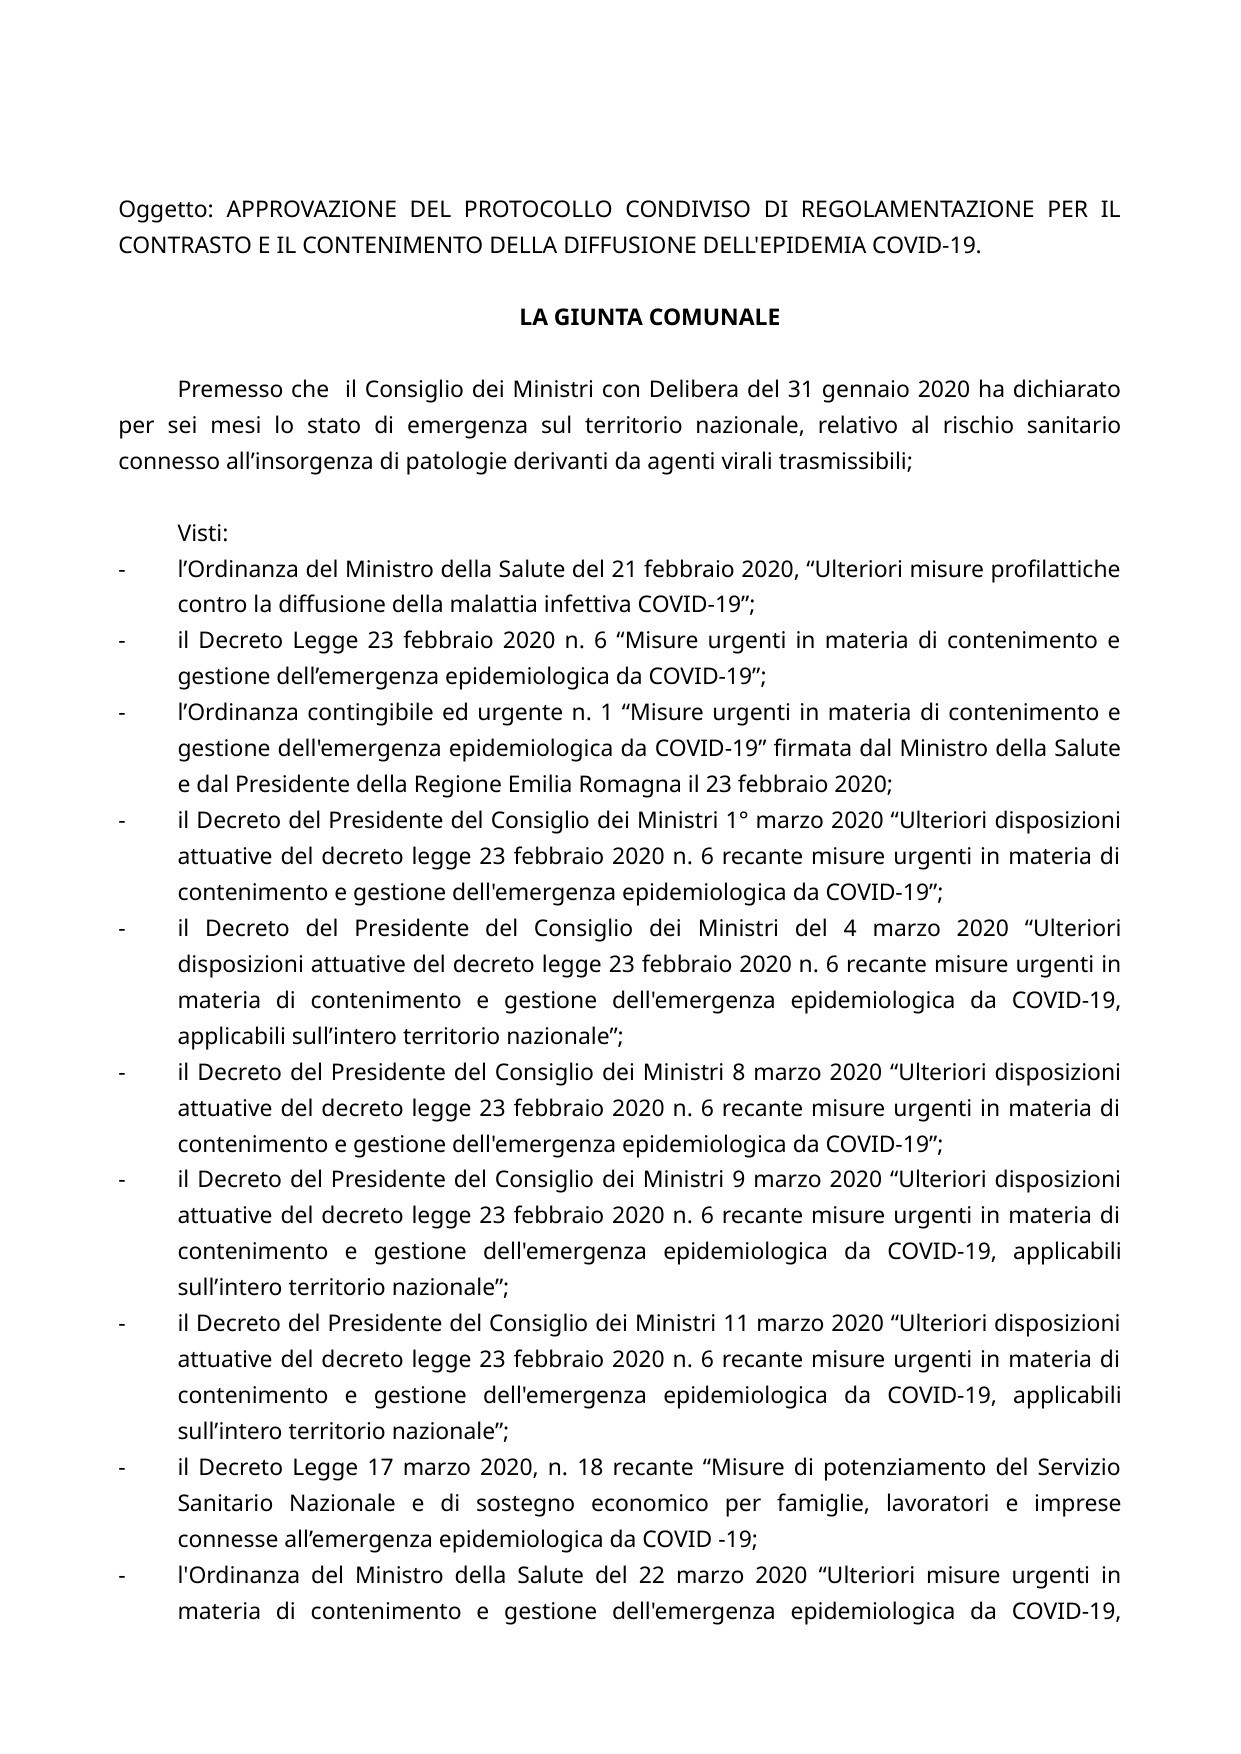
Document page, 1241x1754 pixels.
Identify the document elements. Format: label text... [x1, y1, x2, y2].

list il Decreto del Presidente del Consiglio dei Ministri 1° marzo 2020 “Ulteriori disposizioni attuative del decreto legge 23 febbraio 2020 n. 6 recante misure urgenti in materia di contenimento e gestione dell'emergenza epidemiologica da COVID-19”; [118, 804, 1122, 907]
text Premesso che il Consiglio dei Ministri con Delibera del 31 gennaio 2020 ha dichiarato per sei mesi lo stato di emergenza sul territorio nazionale, relativo al rischio sanitario connesso all’insorgenza di patologie derivanti da agenti virali trasmissibili; [118, 373, 1122, 476]
list il Decreto del Presidente del Consiglio dei Ministri 11 marzo 2020 “Ulteriori disposizioni attuative del decreto legge 23 febbraio 2020 n. 6 recante misure urgenti in materia di contenimento e gestione dell'emergenza epidemiologica da COVID-19, applicabili sull’intero territorio nazionale”; [118, 1307, 1122, 1446]
list l’Ordinanza del Ministro della Salute del 21 febbraio 2020, “Ulteriori misure profilattiche contro la diffusione della malattia infettiva COVID-19”; [118, 552, 1122, 620]
text LA GIUNTA COMUNALE [118, 301, 1122, 332]
list il Decreto del Presidente del Consiglio dei Ministri 8 marzo 2020 “Ulteriori disposizioni attuative del decreto legge 23 febbraio 2020 n. 6 recante misure urgenti in materia di contenimento e gestione dell'emergenza epidemiologica da COVID-19”; [118, 1056, 1122, 1159]
text Oggetto: APPROVAZIONE DEL PROTOCOLLO CONDIVISO DI REGOLAMENTAZIONE PER IL CONTRASTO E IL CONTENIMENTO DELLA DIFFUSIONE DELL'EPIDEMIA COVID-19. [118, 193, 1122, 260]
list l’Ordinanza contingibile ed urgente n. 1 “Misure urgenti in materia di contenimento e gestione dell'emergenza epidemiologica da COVID-19” firmata dal Ministro della Salute e dal Presidente della Regione Emilia Romagna il 23 febbraio 2020; [118, 696, 1122, 799]
list l'Ordinanza del Ministro della Salute del 22 marzo 2020 “Ulteriori misure urgenti in materia di contenimento e gestione dell'emergenza epidemiologica da COVID-19, [118, 1559, 1122, 1626]
list il Decreto del Presidente del Consiglio dei Ministri del 4 marzo 2020 “Ulteriori disposizioni attuative del decreto legge 23 febbraio 2020 n. 6 recante misure urgenti in materia di contenimento e gestione dell'emergenza epidemiologica da COVID-19, applicabili sull’intero territorio nazionale”; [118, 912, 1122, 1051]
text Visti: [118, 517, 1122, 548]
list il Decreto Legge 17 marzo 2020, n. 18 recante “Misure di potenziamento del Servizio Sanitario Nazionale e di sostegno economico per famiglie, lavoratori e imprese connesse all’emergenza epidemiologica da COVID -19; [118, 1451, 1122, 1554]
list il Decreto del Presidente del Consiglio dei Ministri 9 marzo 2020 “Ulteriori disposizioni attuative del decreto legge 23 febbraio 2020 n. 6 recante misure urgenti in materia di contenimento e gestione dell'emergenza epidemiologica da COVID-19, applicabili sull’intero territorio nazionale”; [118, 1163, 1122, 1302]
list il Decreto Legge 23 febbraio 2020 n. 6 “Misure urgenti in materia di contenimento e gestione dell’emergenza epidemiologica da COVID-19”; [118, 624, 1122, 692]
